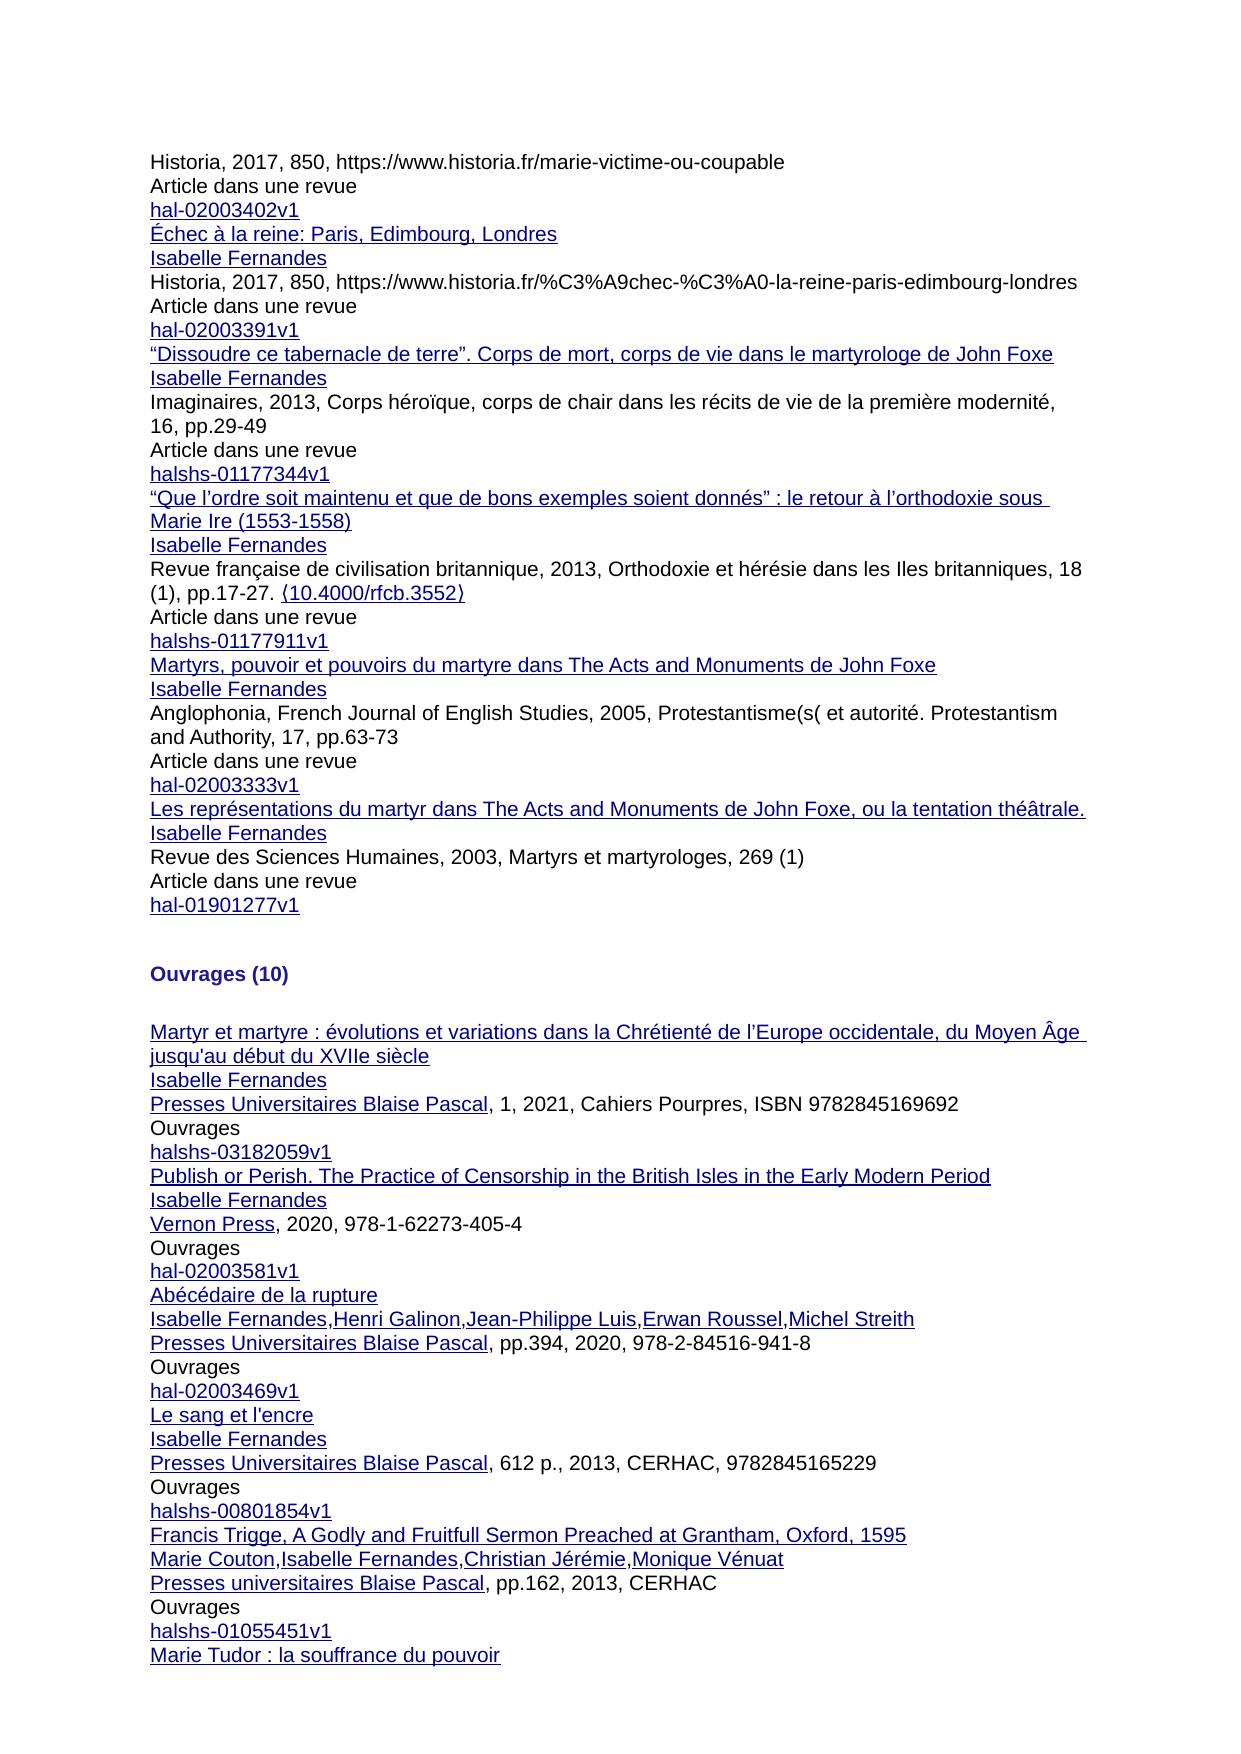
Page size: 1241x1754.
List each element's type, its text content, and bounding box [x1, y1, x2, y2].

table_cell Les représentations du martyr dans The Acts and Monuments de John Foxe, ou la tentation théâtrale. Isabelle Fernandes Revue des Sciences Humaines, 2003, Martyrs et martyrologes, 269 (1) Article dans une revue hal-01901277v1 [150, 797, 1090, 917]
table_cell Abécédaire de la rupture Isabelle Fernandes,Henri Galinon,Jean-Philippe Luis,Erwan Roussel,Michel Streith Presses Universitaires Blaise Pascal, pp.394, 2020, 978-2-84516-941-8 Ouvrages hal-02003469v1 [150, 1283, 1090, 1403]
table_cell Le sang et l'encre Isabelle Fernandes Presses Universitaires Blaise Pascal, 612 p., 2013, CERHAC, 9782845165229 Ouvrages halshs-00801854v1 [150, 1403, 1090, 1523]
subtitle Ouvrages (10) [150, 961, 1090, 985]
table_header Martyr et martyre : évolutions et variations dans la Chrétienté de l’Europe occidentale, du Moyen Âge jusqu'au début du XVIIe siècle Isabelle Fernandes Presses Universitaires Blaise Pascal, 1, 2021, Cahiers Pourpres, ISBN 9782845169692 Ouvrages halshs-03182059v1 [150, 1020, 1090, 1163]
table_cell “Que l’ordre soit maintenu et que de bons exemples soient donnés” : le retour à l’orthodoxie sous Marie Ire (1553-1558) Isabelle Fernandes Revue française de civilisation britannique, 2013, Orthodoxie et hérésie dans les Iles britanniques, 18 (1), pp.17-27. ⟨10.4000/rfcb.3552⟩ Article dans une revue halshs-01177911v1 [150, 485, 1090, 653]
table_cell Francis Trigge, A Godly and Fruitfull Sermon Preached at Grantham, Oxford, 1595 Marie Couton,Isabelle Fernandes,Christian Jérémie,Monique Vénuat Presses universitaires Blaise Pascal, pp.162, 2013, CERHAC Ouvrages halshs-01055451v1 [150, 1523, 1090, 1643]
table_cell Publish or Perish. The Practice of Censorship in the British Isles in the Early Modern Period Isabelle Fernandes Vernon Press, 2020, 978-1-62273-405-4 Ouvrages hal-02003581v1 [150, 1164, 1090, 1283]
table_cell “Dissoudre ce tabernacle de terre”. Corps de mort, corps de vie dans le martyrologe de John Foxe Isabelle Fernandes Imaginaires, 2013, Corps héroïque, corps de chair dans les récits de vie de la première modernité, 16, pp.29-49 Article dans une revue halshs-01177344v1 [150, 342, 1090, 485]
table_cell Martyrs, pouvoir et pouvoirs du martyre dans The Acts and Monuments de John Foxe Isabelle Fernandes Anglophonia, French Journal of English Studies, 2005, Protestantisme(s( et autorité. Protestantism and Authority, 17, pp.63-73 Article dans une revue hal-02003333v1 [150, 653, 1090, 797]
table_cell Historia, 2017, 850, https://www.historia.fr/marie-victime-ou-coupable Article dans une revue hal-02003402v1 [150, 150, 1090, 222]
table_cell Marie Tudor : la souffrance du pouvoir [150, 1643, 1090, 1667]
table_cell Échec à la reine: Paris, Edimbourg, Londres Isabelle Fernandes Historia, 2017, 850, https://www.historia.fr/%C3%A9chec-%C3%A0-la-reine-paris-edimbourg-londres Article dans une revue hal-02003391v1 [150, 222, 1090, 342]
